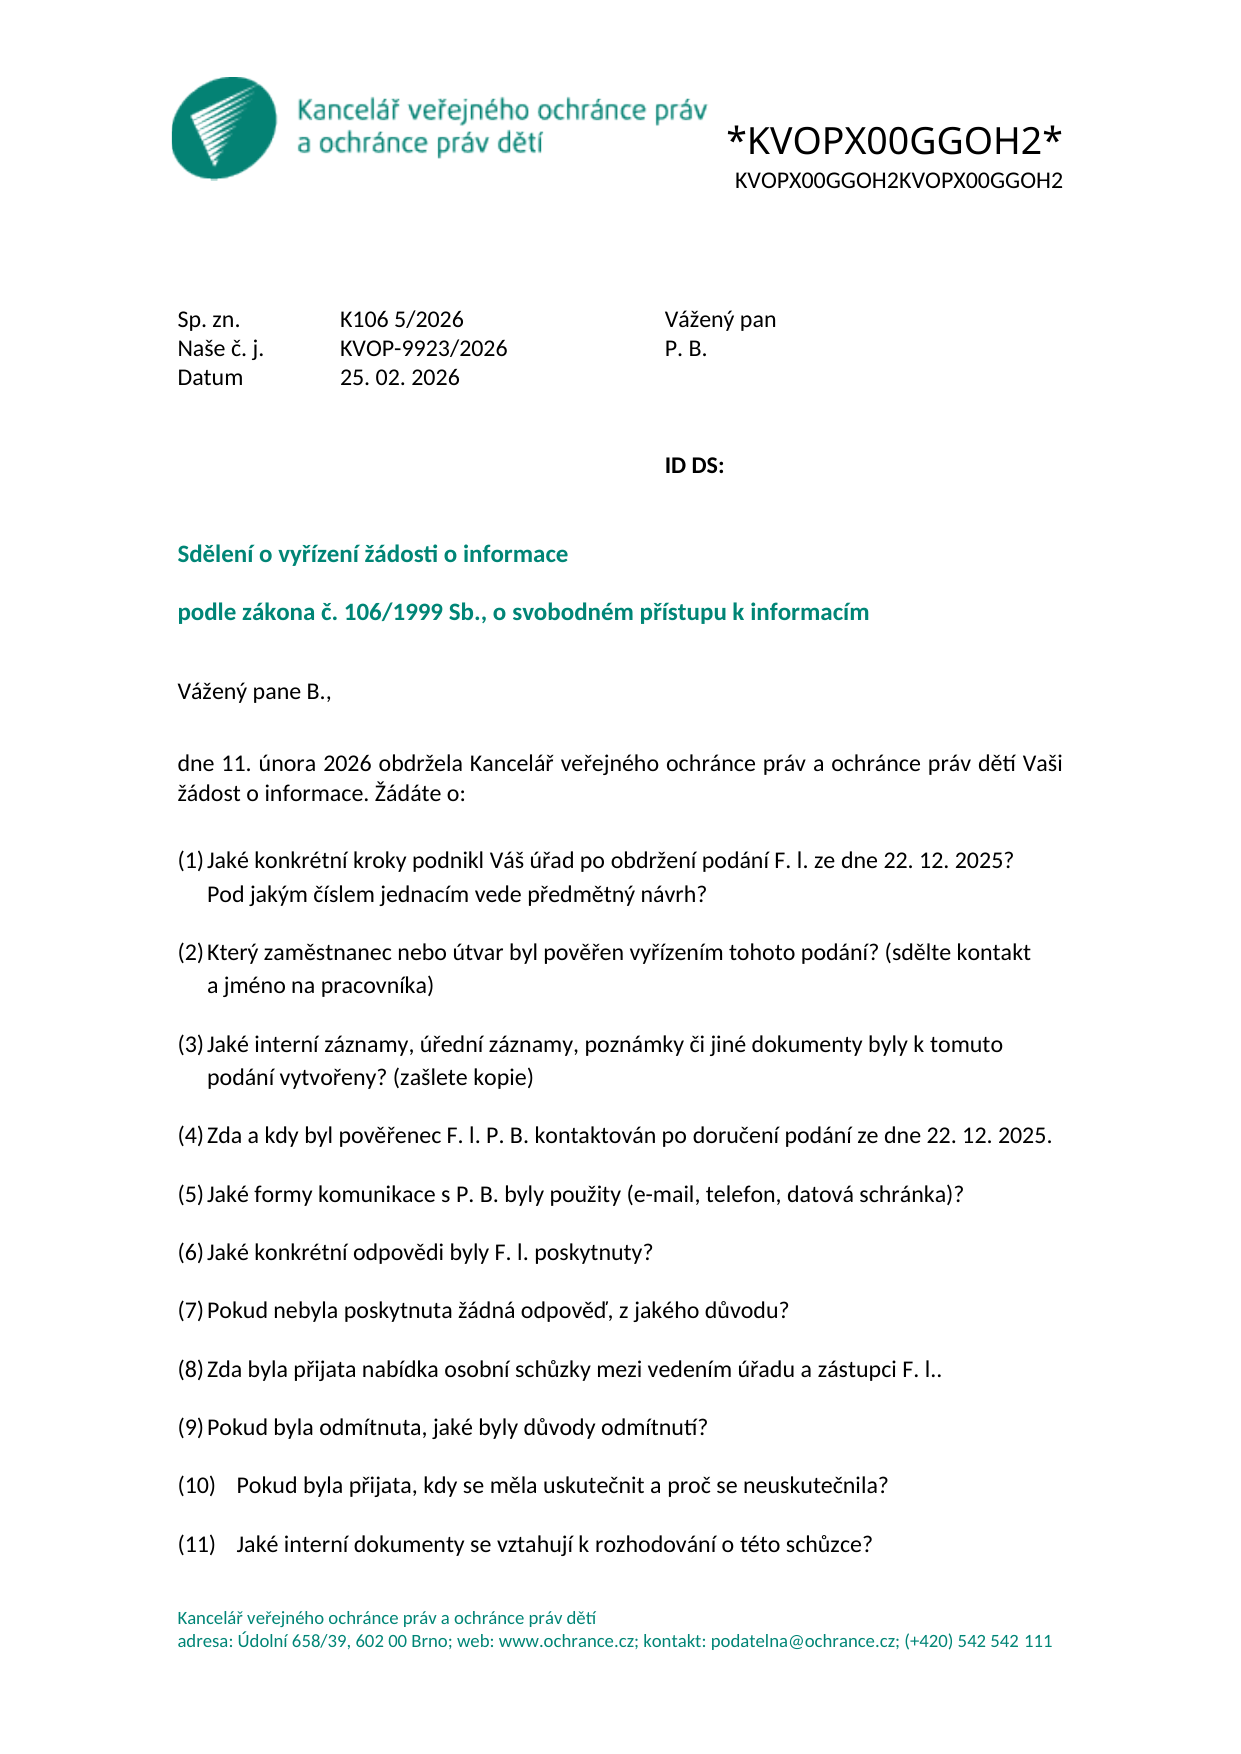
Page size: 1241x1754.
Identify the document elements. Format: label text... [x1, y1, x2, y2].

table_header K106 5/2026 KVOP-9923/2026 25. 02. 2026 [340, 245, 664, 538]
list Jaké konkrétní odpovědi byly F. l. poskytnuty? [177, 1234, 1063, 1267]
subtitle podle zákona č. 106/1999 Sb., o svobodném přístupu k informacím [177, 597, 1063, 627]
list Jaké konkrétní kroky podnikl Váš úřad po obdržení podání F. l. ze dne 22. 12. 2025? Pod jakým číslem jednacím vede předmětný návrh? [177, 842, 1063, 909]
table_header Sp. zn. Naše č. j. Datum [177, 245, 340, 538]
list Jaké formy komunikace s P. B. byly použity (e-mail, telefon, datová schránka)? [177, 1176, 1063, 1209]
list Pokud byla přijata, kdy se měla uskutečnit a proč se neuskutečnila? [177, 1467, 1063, 1501]
list Zda byla přijata nabídka osobní schůzky mezi vedením úřadu a zástupci F. l.. [177, 1351, 1063, 1384]
list Pokud byla odmítnuta, jaké byly důvody odmítnutí? [177, 1409, 1063, 1442]
list Pokud nebyla poskytnuta žádná odpověď, z jakého důvodu? [177, 1292, 1063, 1326]
list Který zaměstnanec nebo útvar byl pověřen vyřízením tohoto podání? (sdělte kontakt a jméno na pracovníka) [177, 934, 1063, 1001]
text dne 11. února 2026 obdržela Kancelář veřejného ochránce práv a ochránce práv dětí Vaši žádost o informace. Žádáte o: [177, 748, 1063, 808]
list Jaké interní dokumenty se vztahují k rozhodování o této schůzce? [177, 1526, 1063, 1559]
table_header Vážený pan P. B. ID DS: [665, 245, 1085, 538]
list Zda a kdy byl pověřenec F. l. P. B. kontaktován po doručení podání ze dne 22. 12. 2025. [177, 1117, 1063, 1151]
text Vážený pane B., [177, 676, 1063, 705]
list Jaké interní záznamy, úřední záznamy, poznámky či jiné dokumenty byly k tomuto podání vytvořeny? (zašlete kopie) [177, 1026, 1063, 1092]
subtitle Sdělení o vyřízení žádosti o informace [177, 538, 1063, 568]
